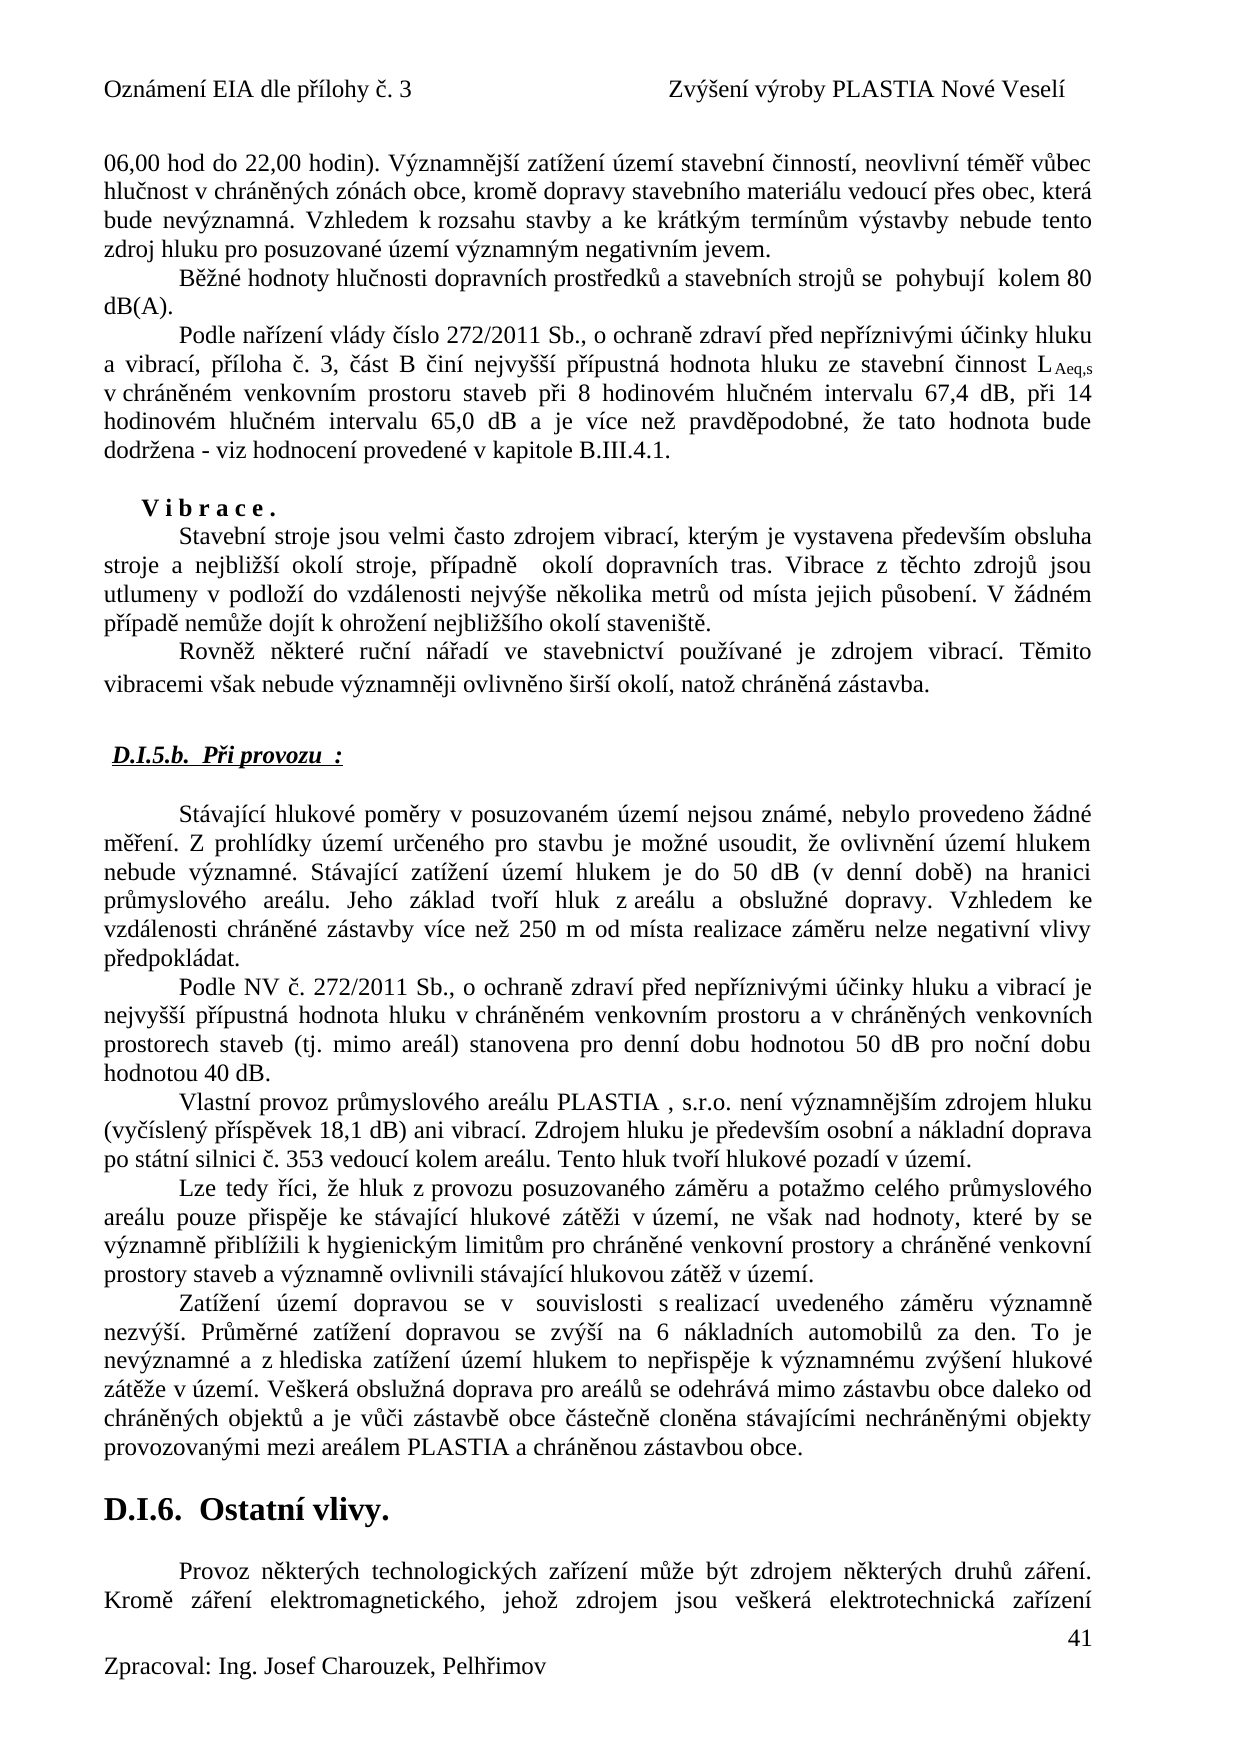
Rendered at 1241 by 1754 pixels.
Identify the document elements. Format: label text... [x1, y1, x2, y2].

text Vlastní provoz průmyslového areálu PLASTIA , s.r.o. není významnějším zdrojem hluku (vyčíslený příspěvek 18,1 dB) ani vibrací. Zdrojem hluku je především osobní a nákladní doprava po státní silnici č. 353 vedoucí kolem areálu. Tento hluk tvoří hlukové pozadí v území. [103, 1087, 1093, 1173]
text V i b r a c e . [141, 493, 1093, 521]
text Běžné hodnoty hlučnosti dopravních prostředků a stavebních strojů se pohybují kolem 80 dB(A). [103, 263, 1093, 320]
text Stavební stroje jsou velmi často zdrojem vibrací, kterým je vystavena především obsluha stroje a nejbližší okolí stroje, případně okolí dopravních tras. Vibrace z těchto zdrojů jsou utlumeny v podloží do vzdálenosti nejvýše několika metrů od místa jejich působení. V žádném případě nemůže dojít k ohrožení nejbližšího okolí staveniště. [103, 521, 1093, 636]
text D.I.5.b. Při provozu : [103, 732, 1093, 771]
text Zatížení území dopravou se v souvislosti s realizací uvedeného záměru významně nezvýší. Průměrné zatížení dopravou se zvýší na 6 nákladních automobilů za den. To je nevýznamné a z hlediska zatížení území hlukem to nepřispěje k významnému zvýšení hlukové zátěže v území. Veškerá obslužná doprava pro areálů se odehrává mimo zástavbu obce daleko od chráněných objektů a je vůči zástavbě obce částečně cloněna stávajícími nechráněnými objekty provozovanými mezi areálem PLASTIA a chráněnou zástavbou obce. [103, 1288, 1093, 1461]
text Podle nařízení vlády číslo 272/2011 Sb., o ochraně zdraví před nepříznivými účinky hluku a vibrací, příloha č. 3, část B činí nejvyšší přípustná hodnota hluku ze stavební činnost LAeq,s v chráněném venkovním prostoru staveb při 8 hodinovém hlučném intervalu 67,4 dB, při 14 hodinovém hlučném intervalu 65,0 dB a je více než pravděpodobné, že tato hodnota bude dodržena - viz hodnocení provedené v kapitole B.III.4.1. [103, 320, 1093, 464]
text D.I.6. Ostatní vlivy. [103, 1489, 1093, 1528]
text Lze tedy říci, že hluk z provozu posuzovaného záměru a potažmo celého průmyslového areálu pouze přispěje ke stávající hlukové zátěži v území, ne však nad hodnoty, které by se významně přiblížili k hygienickým limitům pro chráněné venkovní prostory a chráněné venkovní prostory staveb a významně ovlivnili stávající hlukovou zátěž v území. [103, 1173, 1093, 1288]
text Podle NV č. 272/2011 Sb., o ochraně zdraví před nepříznivými účinky hluku a vibrací je nejvyšší přípustná hodnota hluku v chráněném venkovním prostoru a v chráněných venkovních prostorech staveb (tj. mimo areál) stanovena pro denní dobu hodnotou 50 dB pro noční dobu hodnotou 40 dB. [103, 972, 1093, 1087]
text Stávající hlukové poměry v posuzovaném území nejsou známé, nebylo provedeno žádné měření. Z prohlídky území určeného pro stavbu je možné usoudit, že ovlivnění území hlukem nebude významné. Stávající zatížení území hlukem je do 50 dB (v denní době) na hranici průmyslového areálu. Jeho základ tvoří hluk z areálu a obslužné dopravy. Vzhledem ke vzdálenosti chráněné zástavby více než 250 m od místa realizace záměru nelze negativní vlivy předpokládat. [103, 799, 1093, 972]
text Rovněž některé ruční nářadí ve stavebnictví používané je zdrojem vibrací. Těmito vibracemi však nebude významněji ovlivněno širší okolí, natož chráněná zástavba. [103, 636, 1093, 699]
text Provoz některých technologických zařízení může být zdrojem některých druhů záření. Kromě záření elektromagnetického, jehož zdrojem jsou veškerá elektrotechnická zařízení [103, 1556, 1093, 1614]
text 06,00 hod do 22,00 hodin). Významnější zatížení území stavební činností, neovlivní téměř vůbec hlučnost v chráněných zónách obce, kromě dopravy stavebního materiálu vedoucí přes obec, která bude nevýznamná. Vzhledem k rozsahu stavby a ke krátkým termínům výstavby nebude tento zdroj hluku pro posuzované území významným negativním jevem. [103, 148, 1093, 263]
